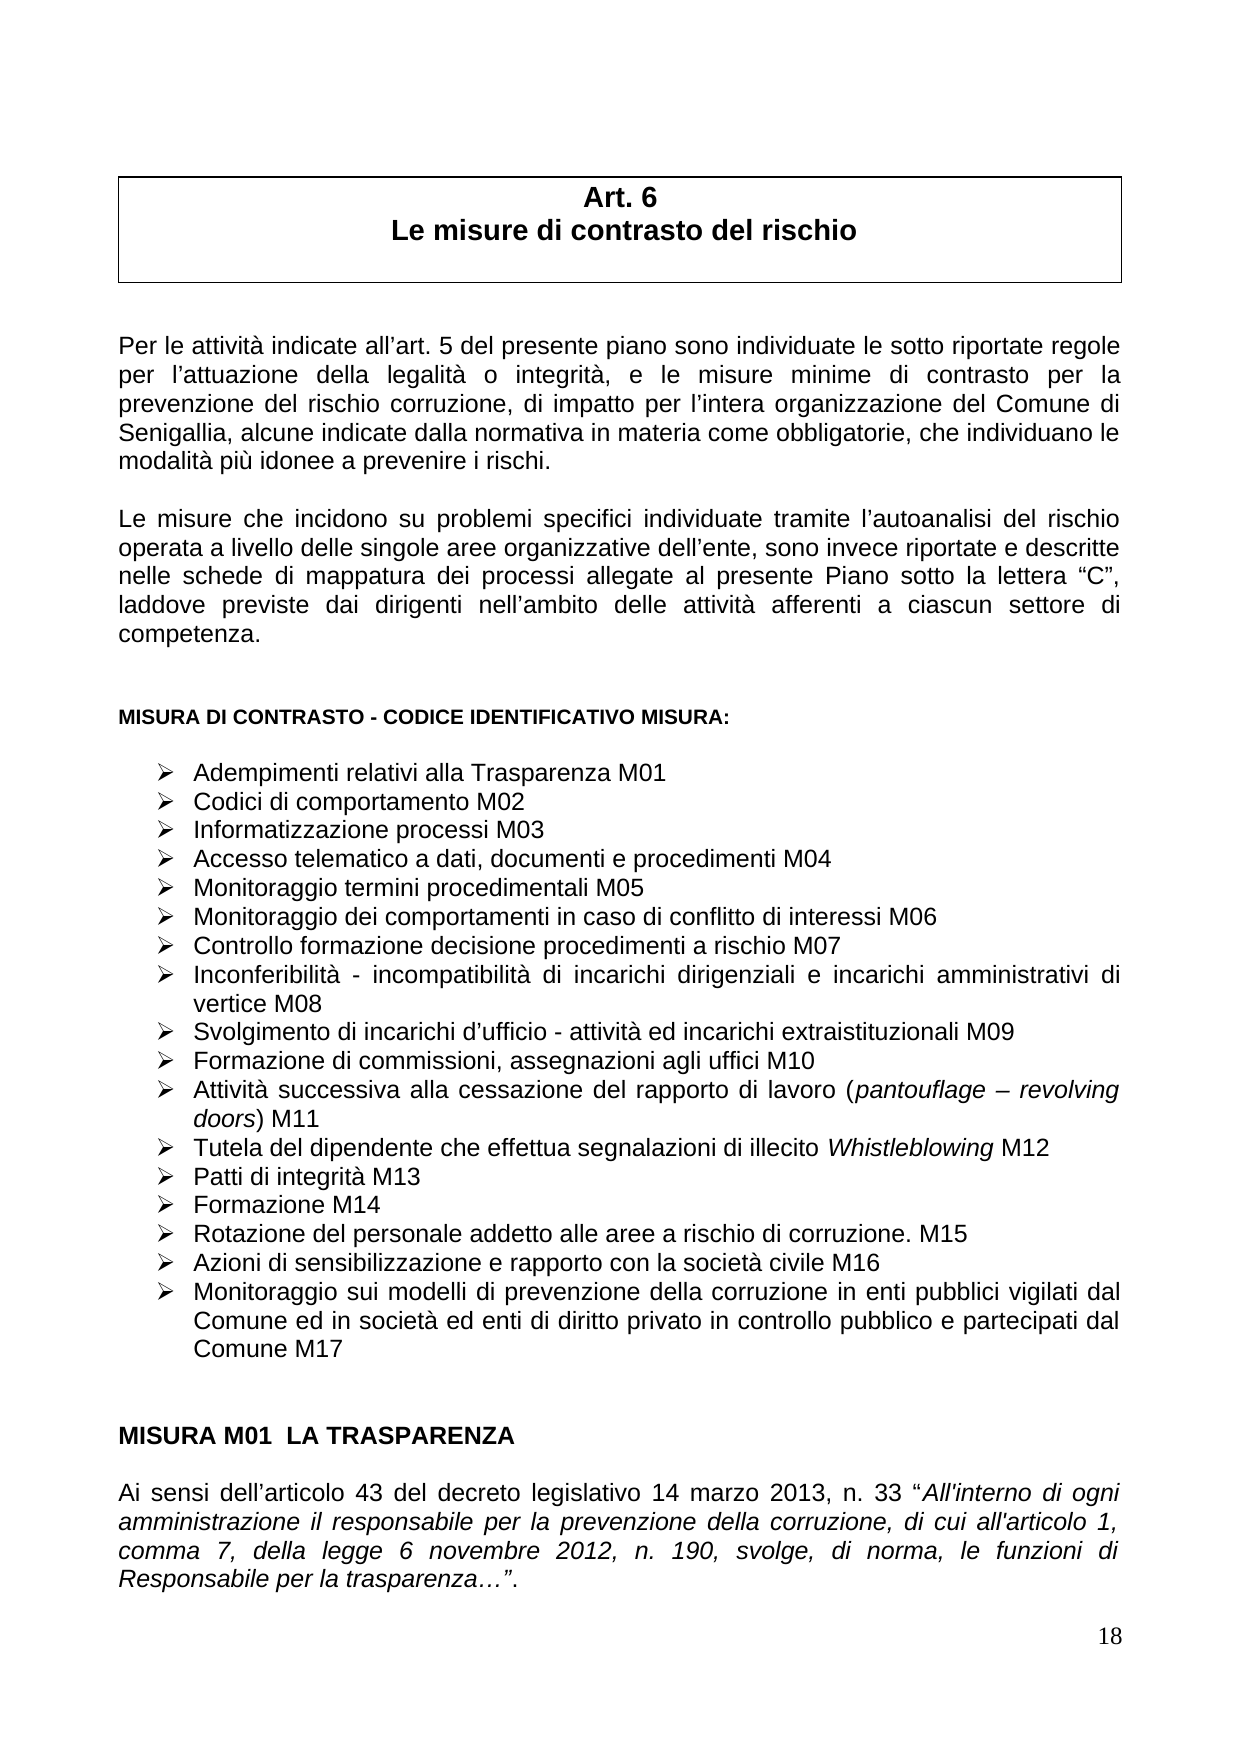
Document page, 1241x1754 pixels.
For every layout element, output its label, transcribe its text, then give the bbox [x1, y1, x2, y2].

list Attività successiva alla cessazione del rapporto di lavoro (pantouflage – revolving doors) M11 [156, 1075, 1122, 1133]
list Inconferibilità - incompatibilità di incarichi dirigenziali e incarichi amministrativi di vertice M08 [156, 960, 1122, 1017]
text Le misure che incidono su problemi specifici individuate tramite l’autoanalisi del rischio operata a livello delle singole aree organizzative dell’ente, sono invece riportate e descritte nelle schede di mappatura dei processi allegate al presente Piano sotto la lettera “C”, laddove previste dai dirigenti nell’ambito delle attività afferenti a ciascun settore di competenza. [118, 504, 1122, 647]
list Adempimenti relativi alla Trasparenza M01 [156, 758, 1122, 787]
text Per le attività indicate all’art. 5 del presente piano sono individuate le sotto riportate regole per l’attuazione della legalità o integrità, e le misure minime di contrasto per la prevenzione del rischio corruzione, di impatto per l’intera organizzazione del Comune di Senigallia, alcune indicate dalla normativa in materia come obbligatorie, che individuano le modalità più idonee a prevenire i rischi. [118, 331, 1122, 475]
text Le misure di contrasto del rischio [119, 210, 1121, 247]
list Monitoraggio termini procedimentali M05 [156, 873, 1122, 902]
list Formazione M14 [156, 1190, 1122, 1219]
list Svolgimento di incarichi d’ufficio - attività ed incarichi extraistituzionali M09 [156, 1017, 1122, 1046]
list Monitoraggio sui modelli di prevenzione della corruzione in enti pubblici vigilati dal Comune ed in società ed enti di diritto privato in controllo pubblico e partecipati dal Comune M17 [156, 1277, 1122, 1363]
list Informatizzazione processi M03 [156, 815, 1122, 844]
text Ai sensi dell’articolo 43 del decreto legislativo 14 marzo 2013, n. 33 “All'interno di ogni amministrazione il responsabile per la prevenzione della corruzione, di cui all'articolo 1, comma 7, della legge 6 novembre 2012, n. 190, svolge, di norma, le funzioni di Responsabile per la trasparenza…”. [118, 1478, 1122, 1593]
list Azioni di sensibilizzazione e rapporto con la società civile M16 [156, 1248, 1122, 1277]
text MISURA M01 LA TRASPARENZA [118, 1421, 1122, 1449]
text Art. 6 [119, 178, 1121, 210]
list Monitoraggio dei comportamenti in caso di conflitto di interessi M06 [156, 902, 1122, 931]
list Formazione di commissioni, assegnazioni agli uffici M10 [156, 1046, 1122, 1075]
list Rotazione del personale addetto alle aree a rischio di corruzione. M15 [156, 1219, 1122, 1248]
text MISURA DI CONTRASTO - CODICE IDENTIFICATIVO MISURA: [118, 705, 1122, 729]
list Codici di comportamento M02 [156, 787, 1122, 815]
list Patti di integrità M13 [156, 1161, 1122, 1190]
list Tutela del dipendente che effettua segnalazioni di illecito Whistleblowing M12 [156, 1133, 1122, 1161]
list Controllo formazione decisione procedimenti a rischio M07 [156, 931, 1122, 960]
list Accesso telematico a dati, documenti e procedimenti M04 [156, 844, 1122, 873]
